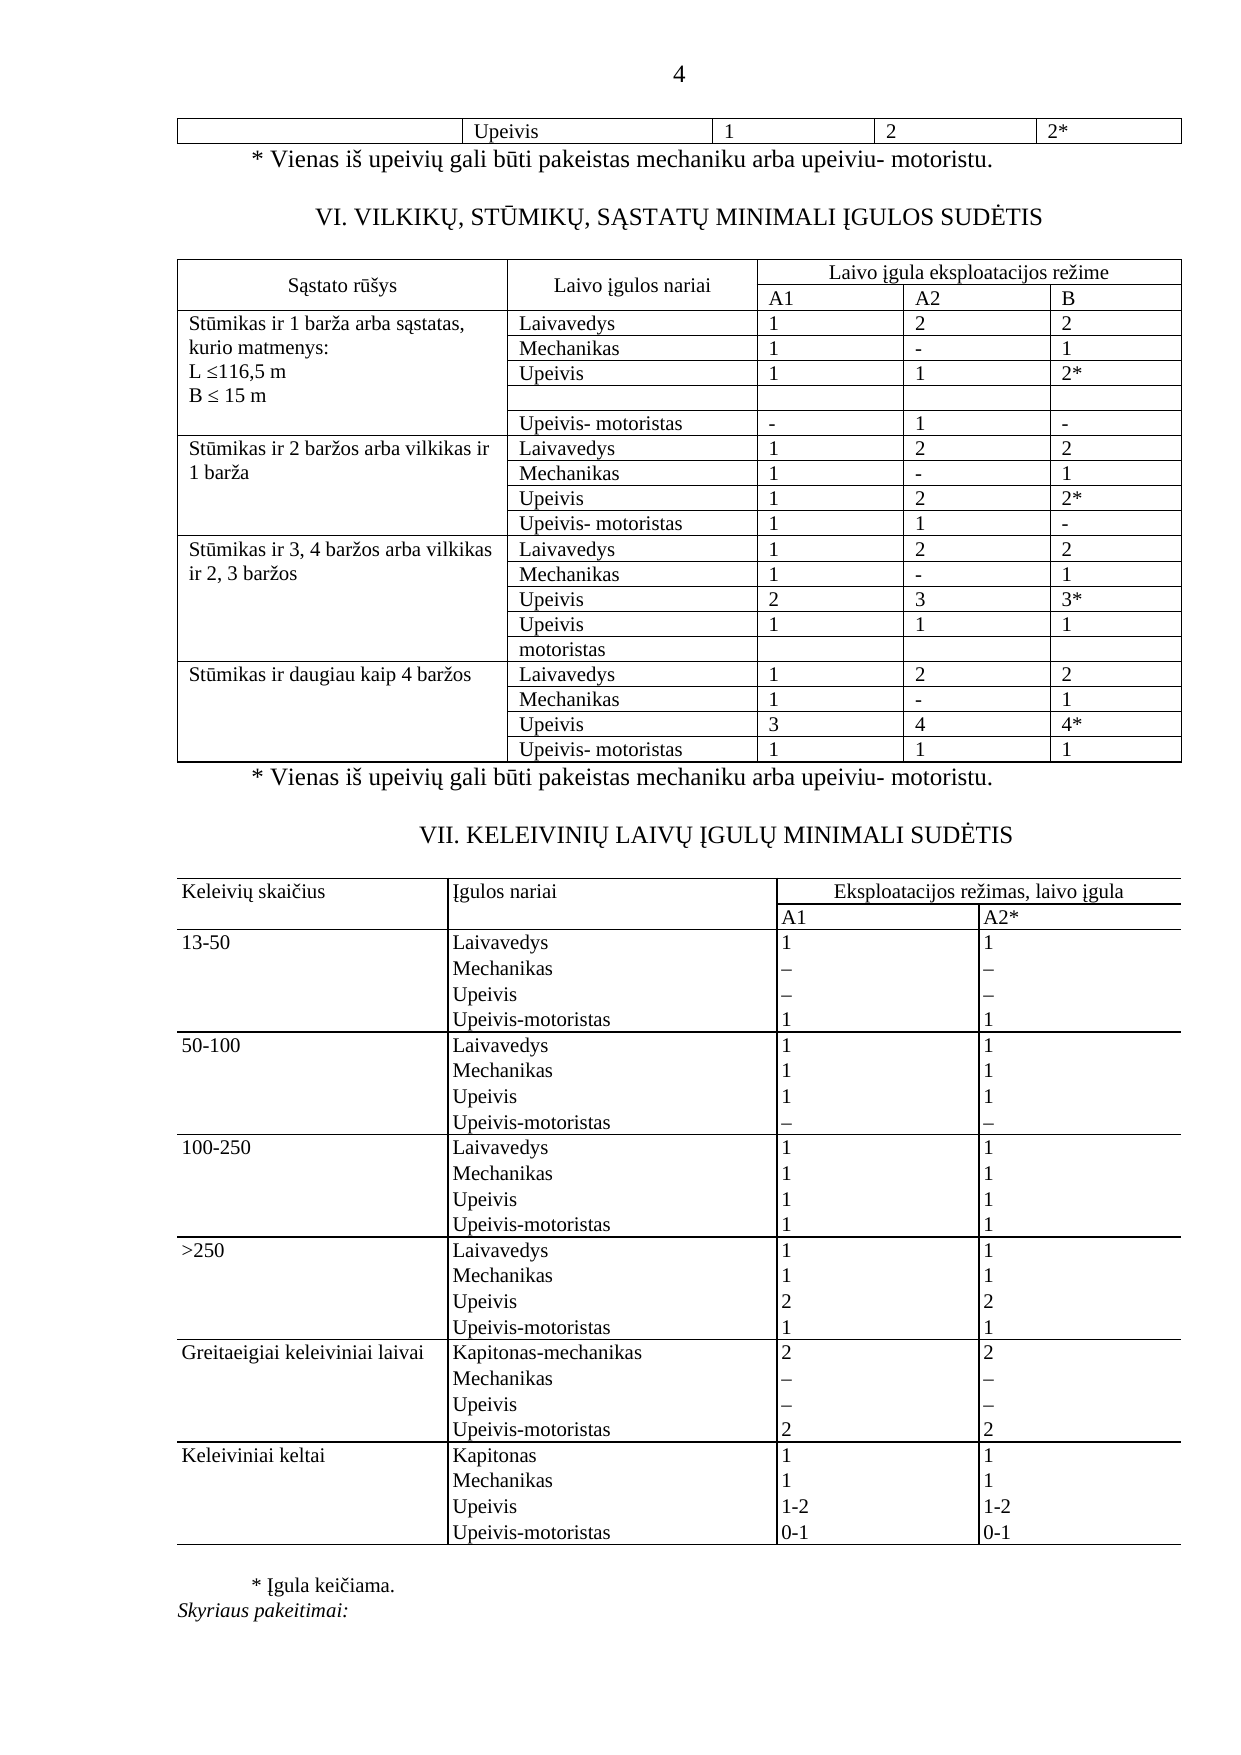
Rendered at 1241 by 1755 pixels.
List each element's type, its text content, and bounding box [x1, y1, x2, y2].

table_cell 2 [980, 1288, 1181, 1313]
table_cell Upeivis- motoristas [508, 511, 757, 535]
table_cell 1 [778, 1057, 978, 1082]
table_cell Upeivis- motoristas [508, 411, 757, 435]
table_cell 1 [778, 1083, 978, 1108]
table_cell 1 [758, 737, 903, 761]
table_cell 2 [1051, 662, 1181, 686]
table_cell 1 [758, 436, 903, 460]
table_cell 1 [1051, 737, 1181, 761]
table_cell Mechanikas [508, 336, 757, 360]
table_cell 1 [980, 1057, 1181, 1082]
table_cell – [778, 1364, 978, 1390]
table_cell - [904, 461, 1050, 485]
table_cell Laivavedys [508, 536, 757, 561]
table_cell 2 [904, 436, 1050, 460]
table_cell Upeivis-motoristas [449, 1006, 776, 1031]
table_cell A2* [980, 905, 1181, 929]
table_cell Upeivis [449, 1185, 776, 1211]
table_cell Upeivis [508, 712, 757, 736]
text VII. KELEIVINIŲ LAIVŲ ĮGULŲ MINIMALI SUDĖTIS [177, 820, 1181, 849]
table_cell 2 [904, 536, 1050, 561]
table_cell 13-50 [177, 930, 447, 1031]
table_header Keleivių skaičius [177, 879, 447, 929]
table_cell - [904, 336, 1050, 360]
table_cell 1 [778, 1238, 978, 1262]
table_cell 1 [758, 336, 903, 360]
table_cell Mechanikas [508, 562, 757, 586]
table_cell 1 [980, 1033, 1181, 1057]
table_cell 1 [713, 119, 874, 143]
table_cell – [980, 1390, 1181, 1416]
table_cell Mechanikas [449, 1159, 776, 1185]
table_cell 2 [1051, 311, 1181, 334]
table_cell 1 [904, 737, 1050, 761]
table_cell – [778, 1390, 978, 1416]
table_cell Upeivis [449, 1390, 776, 1416]
table_cell Greitaeigiai keleiviniai laivai [177, 1340, 447, 1441]
table_cell [1051, 637, 1181, 661]
table_cell 1 [980, 1185, 1181, 1211]
table_cell 1 [980, 1313, 1181, 1339]
table_cell Mechanikas [449, 1057, 776, 1082]
table_cell 0-1 [980, 1518, 1181, 1544]
table_cell 1 [778, 1443, 978, 1467]
table_cell 3 [904, 587, 1050, 611]
table_cell 1 [758, 511, 903, 535]
table_cell 3 [758, 712, 903, 736]
table_cell Laivavedys [449, 1135, 776, 1159]
table_cell 1 [778, 1467, 978, 1492]
table_cell 2 [778, 1340, 978, 1364]
table_cell – [980, 1364, 1181, 1390]
table_cell 2 [904, 486, 1050, 510]
table_cell Upeivis [508, 361, 757, 385]
table_cell – [980, 1108, 1181, 1134]
table_cell Mechanikas [508, 687, 757, 711]
table_cell 2 [1051, 536, 1181, 561]
table_cell 1 [1051, 687, 1181, 711]
table_cell Keleiviniai keltai [177, 1443, 447, 1544]
table_cell A2 [904, 285, 1050, 309]
table_cell 1 [904, 612, 1050, 636]
table_cell Upeivis [463, 119, 712, 143]
table_cell Upeivis [508, 486, 757, 510]
table_cell Mechanikas [449, 1467, 776, 1492]
table_cell Laivavedys [449, 1033, 776, 1057]
table_cell – [778, 954, 978, 980]
table_cell 1 [980, 1135, 1181, 1159]
table_cell 1 [1051, 612, 1181, 636]
table_cell 1 [980, 1211, 1181, 1236]
table_header Sąstato rūšys [178, 260, 507, 309]
table_cell motoristas [508, 637, 757, 661]
table_cell Stūmikas ir 1 barža arba sąstatas, kurio matmenys: L ≤116,5 m B ≤ 15 m [178, 311, 507, 435]
table_cell 1-2 [778, 1493, 978, 1518]
table_cell 2 [875, 119, 1036, 143]
table_cell Upeivis-motoristas [449, 1416, 776, 1441]
table_cell 100-250 [177, 1135, 447, 1236]
table_cell Mechanikas [449, 1262, 776, 1287]
table_header Įgulos nariai [449, 879, 776, 929]
table_cell >250 [177, 1238, 447, 1339]
table_cell Laivavedys [508, 662, 757, 686]
table_cell 1 [778, 1211, 978, 1236]
table_cell Upeivis [449, 1493, 776, 1518]
table_cell 1 [778, 1033, 978, 1057]
table_cell Stūmikas ir 2 baržos arba vilkikas ir 1 barža [178, 436, 507, 535]
table_cell – [778, 1108, 978, 1134]
table_cell B [1051, 285, 1181, 309]
table_cell 1 [1051, 562, 1181, 586]
table_cell Laivavedys [508, 436, 757, 460]
table_cell Upeivis-motoristas [449, 1108, 776, 1134]
table_cell Upeivis [449, 1083, 776, 1108]
table_cell 1 [904, 411, 1050, 435]
table_cell 1 [980, 1159, 1181, 1185]
table_cell Upeivis-motoristas [449, 1211, 776, 1236]
table_cell 2 [778, 1288, 978, 1313]
table_cell Mechanikas [449, 1364, 776, 1390]
table_cell A1 [758, 285, 903, 309]
text Skyriaus pakeitimai: [177, 1598, 1181, 1622]
table_cell [508, 386, 757, 410]
table_cell 2 [778, 1416, 978, 1441]
table_cell 2* [1037, 119, 1181, 143]
text * Vienas iš upeivių gali būti pakeistas mechaniku arba upeiviu- motoristu. [177, 144, 1181, 173]
table_cell 1 [980, 1083, 1181, 1108]
table_cell Upeivis- motoristas [508, 737, 757, 761]
table_cell 1 [778, 930, 978, 954]
table_cell 1-2 [980, 1493, 1181, 1518]
table_cell 1 [904, 511, 1050, 535]
table_cell Stūmikas ir 3, 4 baržos arba vilkikas ir 2, 3 baržos [178, 536, 507, 661]
table_cell Upeivis [508, 587, 757, 611]
table_cell 1 [980, 1238, 1181, 1262]
table_cell [178, 119, 462, 143]
table_header Laivo įgula eksploatacijos režime [758, 260, 1181, 284]
table_header Eksploatacijos režimas, laivo įgula [778, 879, 1181, 903]
table_cell 1 [758, 662, 903, 686]
table_cell [904, 637, 1050, 661]
table_cell 4* [1051, 712, 1181, 736]
table_cell Upeivis [508, 612, 757, 636]
table_cell Kapitonas [449, 1443, 776, 1467]
table_cell Mechanikas [449, 954, 776, 980]
table_cell 1 [904, 361, 1050, 385]
table_cell 1 [758, 612, 903, 636]
table_cell 1 [980, 1467, 1181, 1492]
table_cell 1 [778, 1185, 978, 1211]
table_cell 1 [980, 1443, 1181, 1467]
table_cell [904, 386, 1050, 410]
table_cell 2 [980, 1340, 1181, 1364]
table_cell - [1051, 511, 1181, 535]
table_cell - [758, 411, 903, 435]
table_header Laivo įgulos nariai [508, 260, 757, 309]
table_cell 1 [980, 930, 1181, 954]
table_cell Upeivis [449, 980, 776, 1006]
table_cell - [904, 687, 1050, 711]
table_cell 1 [758, 687, 903, 711]
table_cell 1 [778, 1006, 978, 1031]
table_cell A1 [778, 905, 978, 929]
table_cell - [1051, 411, 1181, 435]
table_cell [758, 386, 903, 410]
table_cell 1 [778, 1135, 978, 1159]
table_cell 1 [778, 1313, 978, 1339]
table_cell 2 [1051, 436, 1181, 460]
table_cell 1 [758, 562, 903, 586]
table_cell Laivavedys [508, 311, 757, 334]
table_cell 2 [904, 311, 1050, 334]
table_cell 2 [980, 1416, 1181, 1441]
table_cell 2 [904, 662, 1050, 686]
table_cell 1 [758, 486, 903, 510]
table_cell 1 [758, 461, 903, 485]
table_cell 1 [758, 361, 903, 385]
table_cell [758, 637, 903, 661]
table_cell 1 [778, 1159, 978, 1185]
table_cell 1 [758, 311, 903, 334]
table_cell 3* [1051, 587, 1181, 611]
table_cell 1 [778, 1262, 978, 1287]
table_cell Upeivis-motoristas [449, 1313, 776, 1339]
table_cell Upeivis [449, 1288, 776, 1313]
table_cell Laivavedys [449, 930, 776, 954]
table_cell – [980, 980, 1181, 1006]
table_cell Stūmikas ir daugiau kaip 4 baržos [178, 662, 507, 761]
table_cell 1 [758, 536, 903, 561]
text * Įgula keičiama. [177, 1569, 1181, 1598]
table_cell 1 [980, 1262, 1181, 1287]
table_cell 4 [904, 712, 1050, 736]
table_cell 2* [1051, 361, 1181, 385]
table_cell 50-100 [177, 1033, 447, 1134]
table_cell Mechanikas [508, 461, 757, 485]
table_cell 2 [758, 587, 903, 611]
text VI. VILKIKŲ, STŪMIKŲ, SĄSTATŲ MINIMALI ĮGULOS SUDĖTIS [177, 202, 1181, 231]
table_cell – [980, 954, 1181, 980]
table_cell [1051, 386, 1181, 410]
table_cell Upeivis-motoristas [449, 1518, 776, 1544]
table_cell 2* [1051, 486, 1181, 510]
text * Vienas iš upeivių gali būti pakeistas mechaniku arba upeiviu- motoristu. [177, 763, 1181, 791]
table_cell 1 [1051, 336, 1181, 360]
table_cell 1 [980, 1006, 1181, 1031]
table_cell 0-1 [778, 1518, 978, 1544]
table_cell - [904, 562, 1050, 586]
table_cell – [778, 980, 978, 1006]
table_cell Kapitonas-mechanikas [449, 1340, 776, 1364]
table_cell 1 [1051, 461, 1181, 485]
table_cell Laivavedys [449, 1238, 776, 1262]
